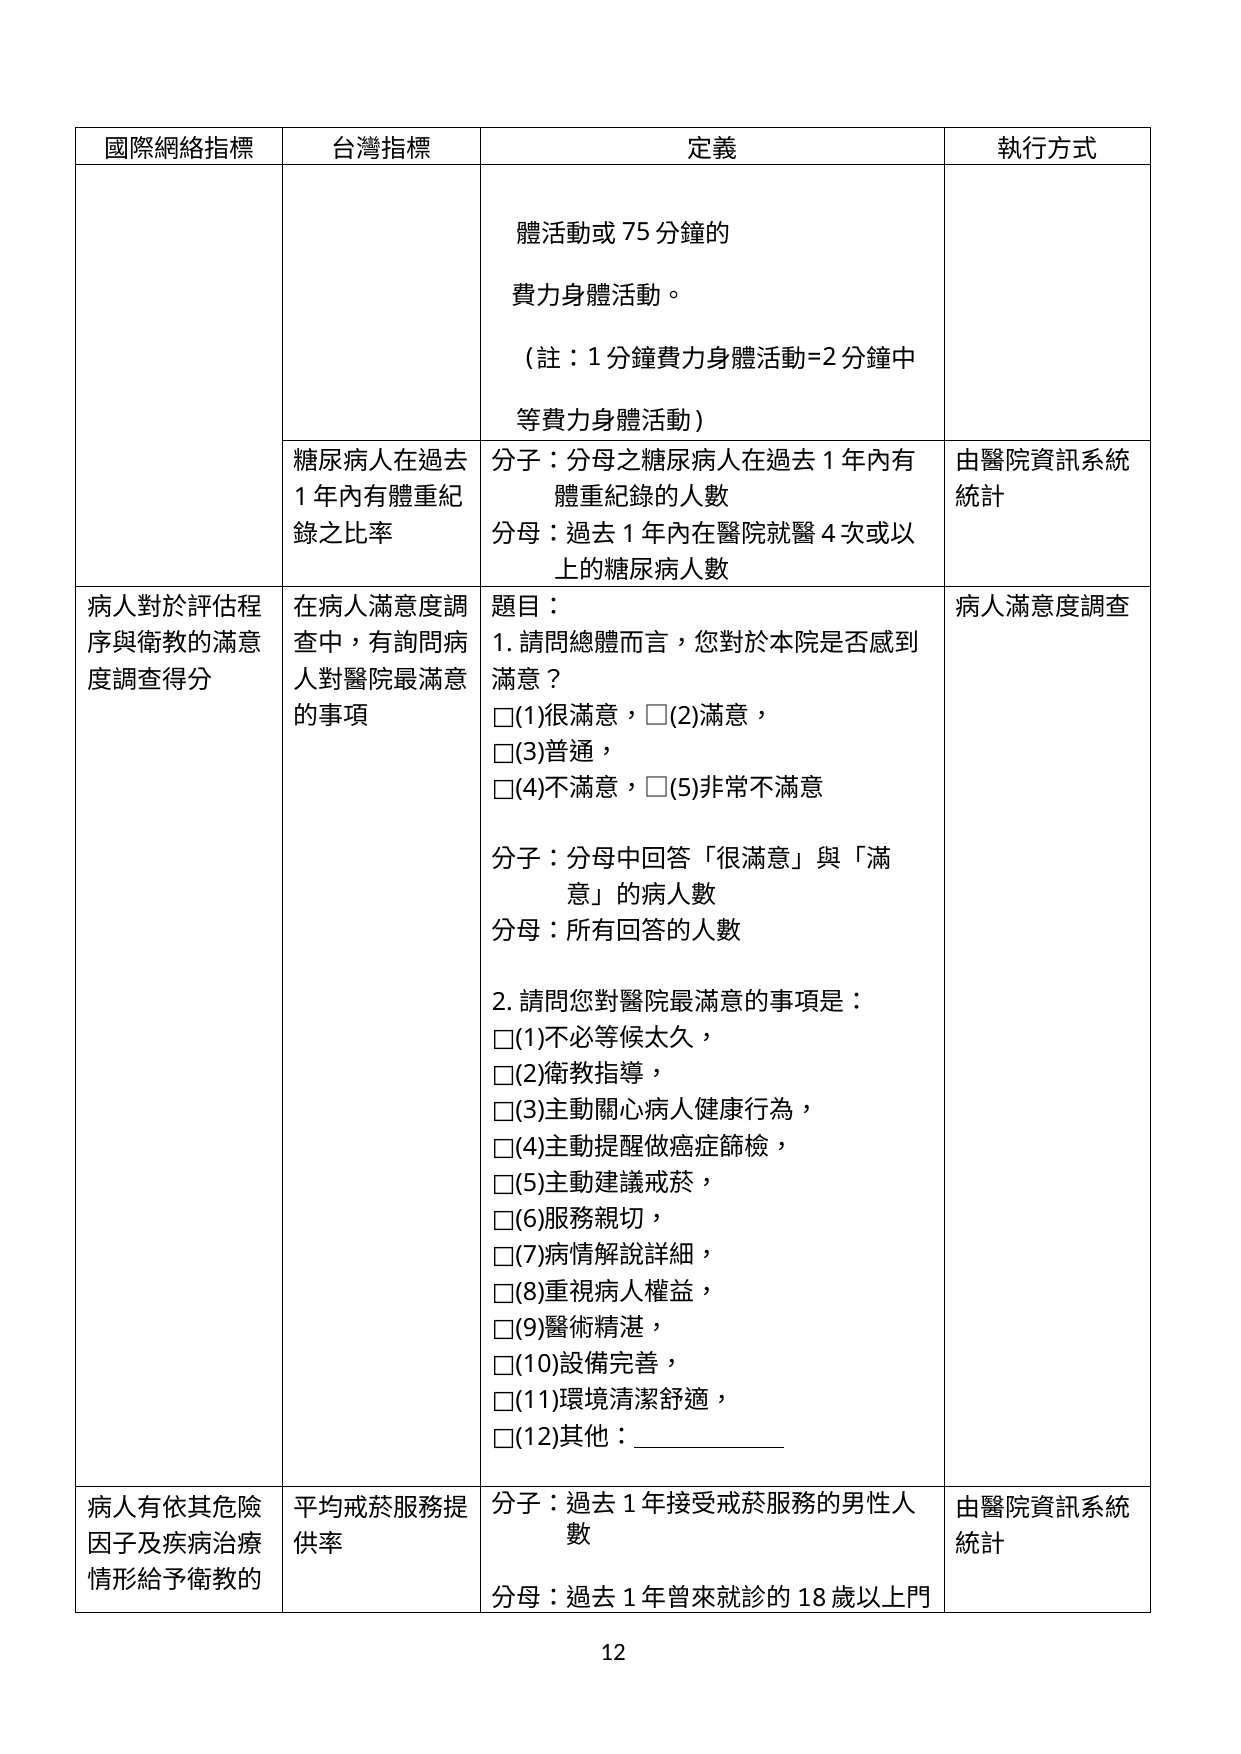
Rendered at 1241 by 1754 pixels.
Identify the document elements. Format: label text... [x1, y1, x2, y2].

table_cell 分子：過去1年接受戒菸服務的男性人數 分母：過去1年曾來就診的18歲以上門 [481, 1487, 944, 1612]
table_cell 體活動或75分鐘的 費力身體活動。 (註：1分鐘費力身體活動=2分鐘中等費力身體活動) [481, 165, 944, 439]
table_cell 平均戒菸服務提供率 [283, 1487, 480, 1612]
table_header 國際網絡指標 [76, 128, 282, 164]
table_cell [283, 165, 480, 439]
table_cell [76, 165, 282, 586]
table_header 執行方式 [945, 128, 1150, 164]
table_cell 病人對於評估程序與衛教的滿意度調查得分 [76, 587, 282, 1486]
table_cell 糖尿病人在過去1年內有體重紀錄之比率 [283, 441, 480, 586]
table_header 台灣指標 [283, 128, 480, 164]
table_cell [945, 165, 1150, 439]
table_cell 由醫院資訊系統統計 [945, 441, 1150, 586]
table_cell 病人有依其危險因子及疾病治療情形給予衛教的 [76, 1487, 282, 1612]
table_cell 病人滿意度調查 [945, 587, 1150, 1486]
table_header 定義 [481, 128, 944, 164]
table_cell 題目： 1. 請問總體而言，您對於本院是否感到滿意？ □(1)很滿意，□(2)滿意， □(3)普通， □(4)不滿意，□(5)非常不滿意 分子：分母中回答「很滿意」與「滿意」的病人數 分母：所有回答的人數 2. 請問您對醫院最滿意的事項是： □(1)不必等候太久， □(2)衛教指導， □(3)主動關心病人健康行為， □(4)主動提醒做癌症篩檢， □(5)主動建議戒菸， □(6)服務親切， □(7)病情解說詳細， □(8)重視病人權益， □(9)醫術精湛， □(10)設備完善， □(11)環境清潔舒適， □(12)其他：＿＿＿＿＿＿ [481, 587, 944, 1486]
table_cell 分子：分母之糖尿病人在過去1年內有體重紀錄的人數 分母：過去1年內在醫院就醫4次或以上的糖尿病人數 [481, 441, 944, 586]
table_cell 由醫院資訊系統統計 [945, 1487, 1150, 1612]
table_cell 在病人滿意度調查中，有詢問病人對醫院最滿意的事項 [283, 587, 480, 1486]
